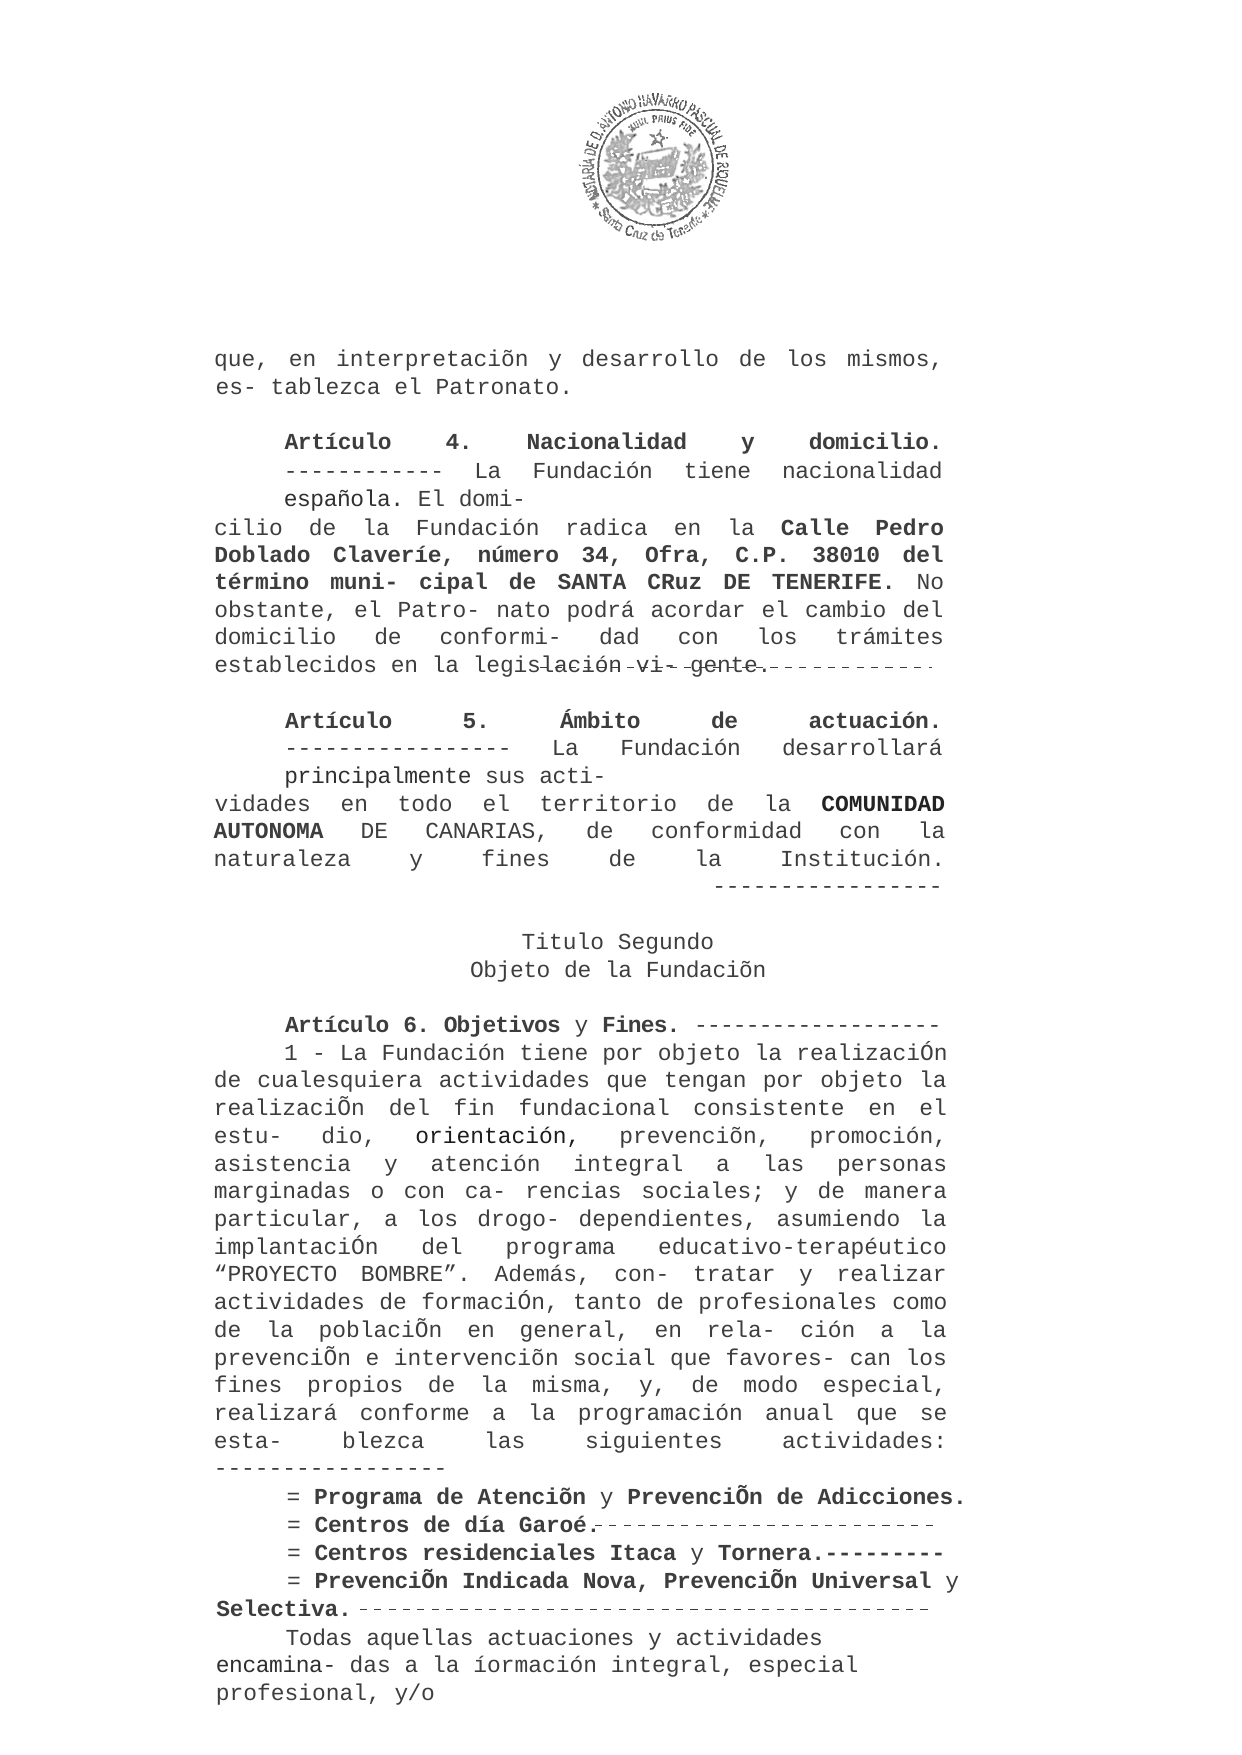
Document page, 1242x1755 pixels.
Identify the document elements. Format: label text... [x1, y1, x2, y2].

text = Programa de Atenciõn y PrevenciÕn de Adicciones. [286, 1485, 1212, 1511]
text cilio de la Fundación radica en la Calle Pedro Doblado Claveríe, número 34, Ofra, C.P. 38010 del término muni- cipal de SANTA CRuz DE TENERIFE. No obstante, el Patro- nato podrá acordar el cambio del domicilio de conformi- dad con los trámites establecidos en la legislación vi- gente. [214, 516, 944, 679]
text = Centros residenciales Itaca y Tornera.--------- [287, 1541, 1212, 1567]
text 1 - La Fundación tiene por objeto la realizaciÓn de cualesquiera actividades que tengan por objeto la realizaciÕn del fin fundacional consistente en el estu- dio, orientación, prevenciõn, promoción, asistencia y atención integral a las personas marginadas o con ca- rencias sociales; y de manera particular, a los drogo- dependientes, asumiendo la implantaciÓn del programa educativo-terapéutico “PROYECTO BOMBRE”. Además, con- tratar y realizar actividades de formaciÓn, tanto de profesionales como de la poblaciÕn en general, en rela- ción a la prevenciÕn e intervenciõn social que favores- can los fines propios de la misma, y, de modo especial, realizará conforme a la programación anual que se esta- blezca las siguientes actividades: ----------------- [213, 1041, 947, 1483]
text Artículo 5. Ámbito de actuación. ----------------- La Fundación desarrollará principalmente sus acti- [284, 709, 943, 790]
text vidades en todo el territorio de la COMUNIDAD AUTONOMA DE CANARIAS, de conformidad con la naturaleza y fines de la Institución. ----------------- [213, 792, 945, 900]
text Artículo 6. Objetivos y Fines. ------------------- [285, 1013, 1212, 1039]
text Titulo Segundo Objeto de la Fundaciõn [470, 930, 774, 984]
text Todas aquellas actuaciones y actividades encamina- das a la íormación integral, especial profesional, y/o [216, 1626, 949, 1707]
text = PrevenciÕn Indicada Nova, PrevenciÕn Universal y [287, 1569, 1212, 1595]
text que, en interpretaciõn y desarrollo de los mismos, es- tablezca el Patronato. [214, 347, 943, 401]
text Artículo 4. Nacionalidad y domicilio. ------------ La Fundación tiene nacionalidad española. El domi- [283, 431, 943, 513]
text = Centros de día Garoé. [287, 1513, 1212, 1539]
text Selectiva. [216, 1597, 1212, 1623]
